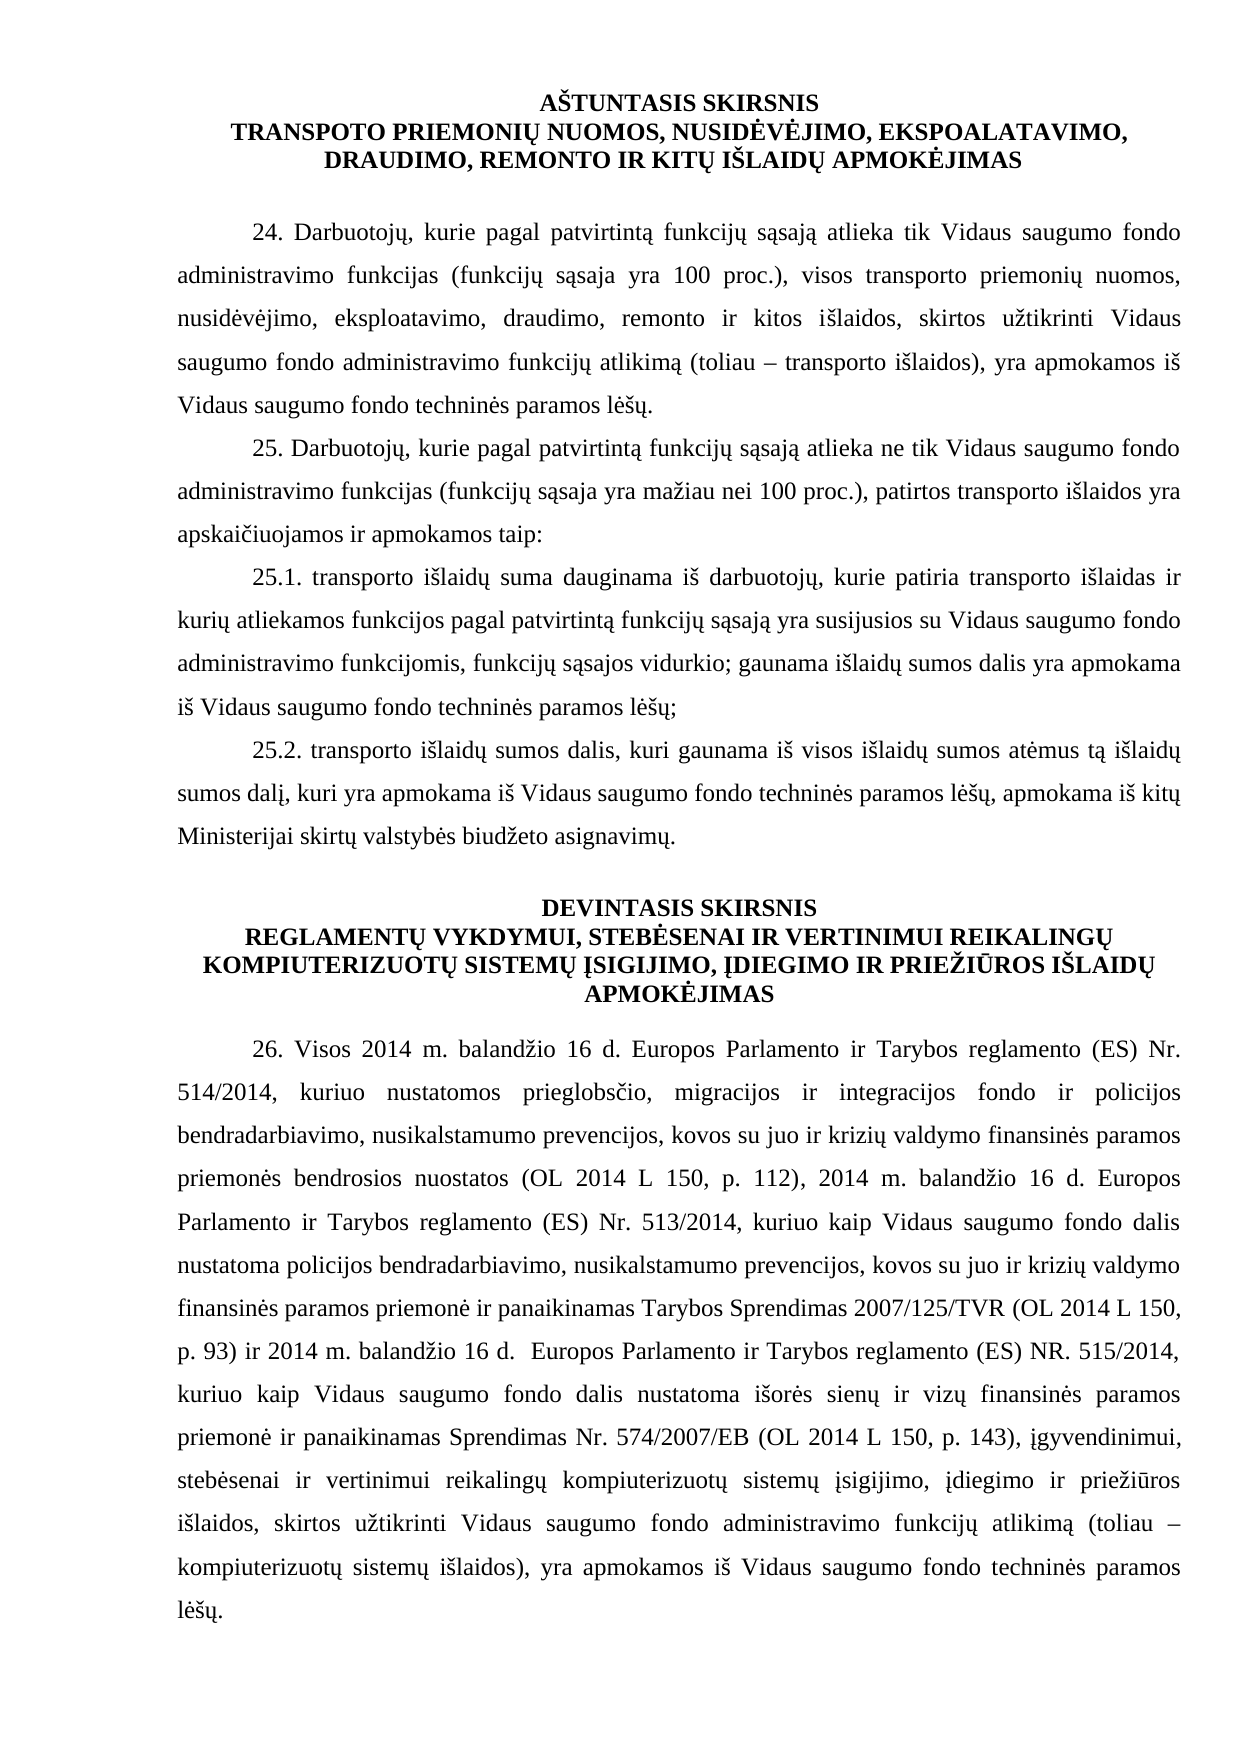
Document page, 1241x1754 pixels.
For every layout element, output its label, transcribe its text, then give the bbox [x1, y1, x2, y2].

text AŠTUNTASIS SKIRSNIS [177, 88, 1182, 117]
text REGLAMENTŲ VYKDYMUI, STEBĖSENAI IR VERTINIMUI REIKALINGŲ KOMPIUTERIZUOTŲ SISTEMŲ ĮSIGIJIMO, ĮDIEGIMO IR PRIEŽIŪROS IŠLAIDŲ APMOKĖJIMAS [177, 922, 1182, 1008]
text 25. Darbuotojų, kurie pagal patvirtintą funkcijų sąsają atlieka ne tik Vidaus saugumo fondo administravimo funkcijas (funkcijų sąsaja yra mažiau nei 100 proc.), patirtos transporto išlaidos yra apskaičiuojamos ir apmokamos taip: [177, 433, 1182, 548]
text 26. Visos 2014 m. balandžio 16 d. Europos Parlamento ir Tarybos reglamento (ES) Nr. 514/2014, kuriuo nustatomos prieglobsčio, migracijos ir integracijos fondo ir policijos bendradarbiavimo, nusikalstamumo prevencijos, kovos su juo ir krizių valdymo finansinės paramos priemonės bendrosios nuostatos (OL 2014 L 150, p. 112), 2014 m. balandžio 16 d. Europos Parlamento ir Tarybos reglamento (ES) Nr. 513/2014, kuriuo kaip Vidaus saugumo fondo dalis nustatoma policijos bendradarbiavimo, nusikalstamumo prevencijos, kovos su juo ir krizių valdymo finansinės paramos priemonė ir panaikinamas Tarybos Sprendimas 2007/125/TVR (OL 2014 L 150, p. 93) ir 2014 m. balandžio 16 d. Europos Parlamento ir Tarybos reglamento (ES) NR. 515/2014, kuriuo kaip Vidaus saugumo fondo dalis nustatoma išorės sienų ir vizų finansinės paramos priemonė ir panaikinamas Sprendimas Nr. 574/2007/EB (OL 2014 L 150, p. 143), įgyvendinimui, stebėsenai ir vertinimui reikalingų kompiuterizuotų sistemų įsigijimo, įdiegimo ir priežiūros išlaidos, skirtos užtikrinti Vidaus saugumo fondo administravimo funkcijų atlikimą (toliau – kompiuterizuotų sistemų išlaidos), yra apmokamos iš Vidaus saugumo fondo techninės paramos lėšų. [177, 1034, 1182, 1623]
text 25.2. transporto išlaidų sumos dalis, kuri gaunama iš visos išlaidų sumos atėmus tą išlaidų sumos dalį, kuri yra apmokama iš Vidaus saugumo fondo techninės paramos lėšų, apmokama iš kitų Ministerijai skirtų valstybės biudžeto asignavimų. [177, 735, 1182, 850]
text TRANSPOTO PRIEMONIŲ NUOMOS, NUSIDĖVĖJIMO, EKSPOALATAVIMO, DRAUDIMO, REMONTO IR KITŲ IŠLAIDŲ APMOKĖJIMAS [177, 117, 1182, 174]
text 25.1. transporto išlaidų suma dauginama iš darbuotojų, kurie patiria transporto išlaidas ir kurių atliekamos funkcijos pagal patvirtintą funkcijų sąsają yra susijusios su Vidaus saugumo fondo administravimo funkcijomis, funkcijų sąsajos vidurkio; gaunama išlaidų sumos dalis yra apmokama iš Vidaus saugumo fondo techninės paramos lėšų; [177, 562, 1182, 720]
text 24. Darbuotojų, kurie pagal patvirtintą funkcijų sąsają atlieka tik Vidaus saugumo fondo administravimo funkcijas (funkcijų sąsaja yra 100 proc.), visos transporto priemonių nuomos, nusidėvėjimo, eksploatavimo, draudimo, remonto ir kitos išlaidos, skirtos užtikrinti Vidaus saugumo fondo administravimo funkcijų atlikimą (toliau – transporto išlaidos), yra apmokamos iš Vidaus saugumo fondo techninės paramos lėšų. [177, 217, 1182, 418]
text DEVINTASIS SKIRSNIS [177, 893, 1182, 922]
